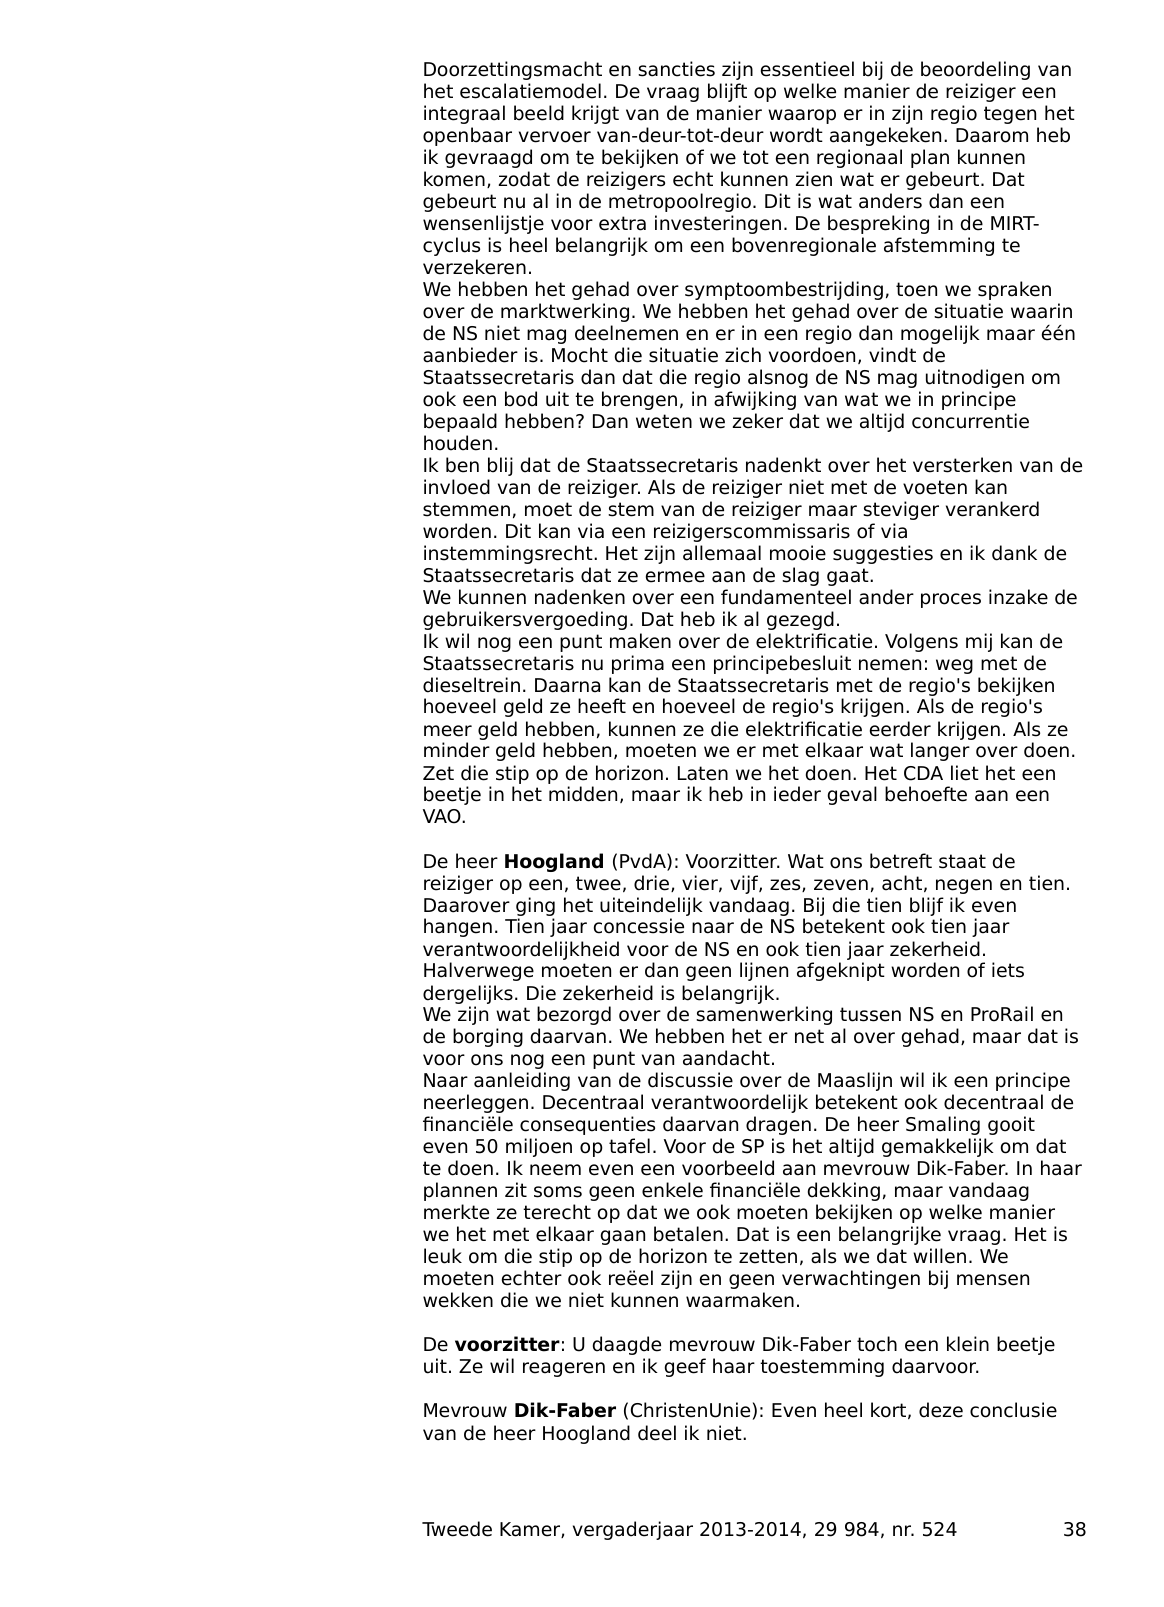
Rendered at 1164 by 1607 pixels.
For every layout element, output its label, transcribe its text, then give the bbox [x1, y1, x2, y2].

text De heer Hoogland (PvdA): Voorzitter. Wat ons betreft staat de reiziger op een, twee, drie, vier, vijf, zes, zeven, acht, negen en tien. Daarover ging het uiteindelijk vandaag. Bij die tien blijf ik even hangen. Tien jaar concessie naar de NS betekent ook tien jaar verantwoordelijkheid voor de NS en ook tien jaar zekerheid. Halverwege moeten er dan geen lijnen afgeknipt worden of iets dergelijks. Die zekerheid is belangrijk. [422, 851, 1087, 1004]
text Naar aanleiding van de discussie over de Maaslijn wil ik een principe neerleggen. Decentraal verantwoordelijk betekent ook decentraal de financiële consequenties daarvan dragen. De heer Smaling gooit even 50 miljoen op tafel. Voor de SP is het altijd gemakkelijk om dat te doen. Ik neem even een voorbeeld aan mevrouw Dik-Faber. In haar plannen zit soms geen enkele financiële dekking, maar vandaag merkte ze terecht op dat we ook moeten bekijken op welke manier we het met elkaar gaan betalen. Dat is een belangrijke vraag. Het is leuk om die stip op de horizon te zetten, als we dat willen. We moeten echter ook reëel zijn en geen verwachtingen bij mensen wekken die we niet kunnen waarmaken. [422, 1070, 1087, 1312]
text De voorzitter: U daagde mevrouw Dik-Faber toch een klein beetje uit. Ze wil reageren en ik geef haar toestemming daarvoor. [422, 1334, 1087, 1378]
text Doorzettingsmacht en sancties zijn essentieel bij de beoordeling van het escalatiemodel. De vraag blijft op welke manier de reiziger een integraal beeld krijgt van de manier waarop er in zijn regio tegen het openbaar vervoer van-deur-tot-deur wordt aangekeken. Daarom heb ik gevraagd om te bekijken of we tot een regionaal plan kunnen komen, zodat de reizigers echt kunnen zien wat er gebeurt. Dat gebeurt nu al in de metropoolregio. Dit is wat anders dan een wensenlijstje voor extra investeringen. De bespreking in de MIRT-cyclus is heel belangrijk om een bovenregionale afstemming te verzekeren. [422, 59, 1087, 279]
text Mevrouw Dik-Faber (ChristenUnie): Even heel kort, deze conclusie van de heer Hoogland deel ik niet. [422, 1400, 1087, 1444]
text Ik ben blij dat de Staatssecretaris nadenkt over het versterken van de invloed van de reiziger. Als de reiziger niet met de voeten kan stemmen, moet de stem van de reiziger maar steviger verankerd worden. Dit kan via een reizigerscommissaris of via instemmingsrecht. Het zijn allemaal mooie suggesties en ik dank de Staatssecretaris dat ze ermee aan de slag gaat. [422, 455, 1087, 587]
text We kunnen nadenken over een fundamenteel ander proces inzake de gebruikersvergoeding. Dat heb ik al gezegd. [422, 587, 1087, 631]
text We zijn wat bezorgd over de samenwerking tussen NS en ProRail en de borging daarvan. We hebben het er net al over gehad, maar dat is voor ons nog een punt van aandacht. [422, 1004, 1087, 1070]
text We hebben het gehad over symptoombestrijding, toen we spraken over de marktwerking. We hebben het gehad over de situatie waarin de NS niet mag deelnemen en er in een regio dan mogelijk maar één aanbieder is. Mocht die situatie zich voordoen, vindt de Staatssecretaris dan dat die regio alsnog de NS mag uitnodigen om ook een bod uit te brengen, in afwijking van wat we in principe bepaald hebben? Dan weten we zeker dat we altijd concurrentie houden. [422, 279, 1087, 455]
text Ik wil nog een punt maken over de elektrificatie. Volgens mij kan de Staatssecretaris nu prima een principebesluit nemen: weg met de dieseltrein. Daarna kan de Staatssecretaris met de regio's bekijken hoeveel geld ze heeft en hoeveel de regio's krijgen. Als de regio's meer geld hebben, kunnen ze die elektrificatie eerder krijgen. Als ze minder geld hebben, moeten we er met elkaar wat langer over doen. Zet die stip op de horizon. Laten we het doen. Het CDA liet het een beetje in het midden, maar ik heb in ieder geval behoefte aan een VAO. [422, 631, 1087, 828]
